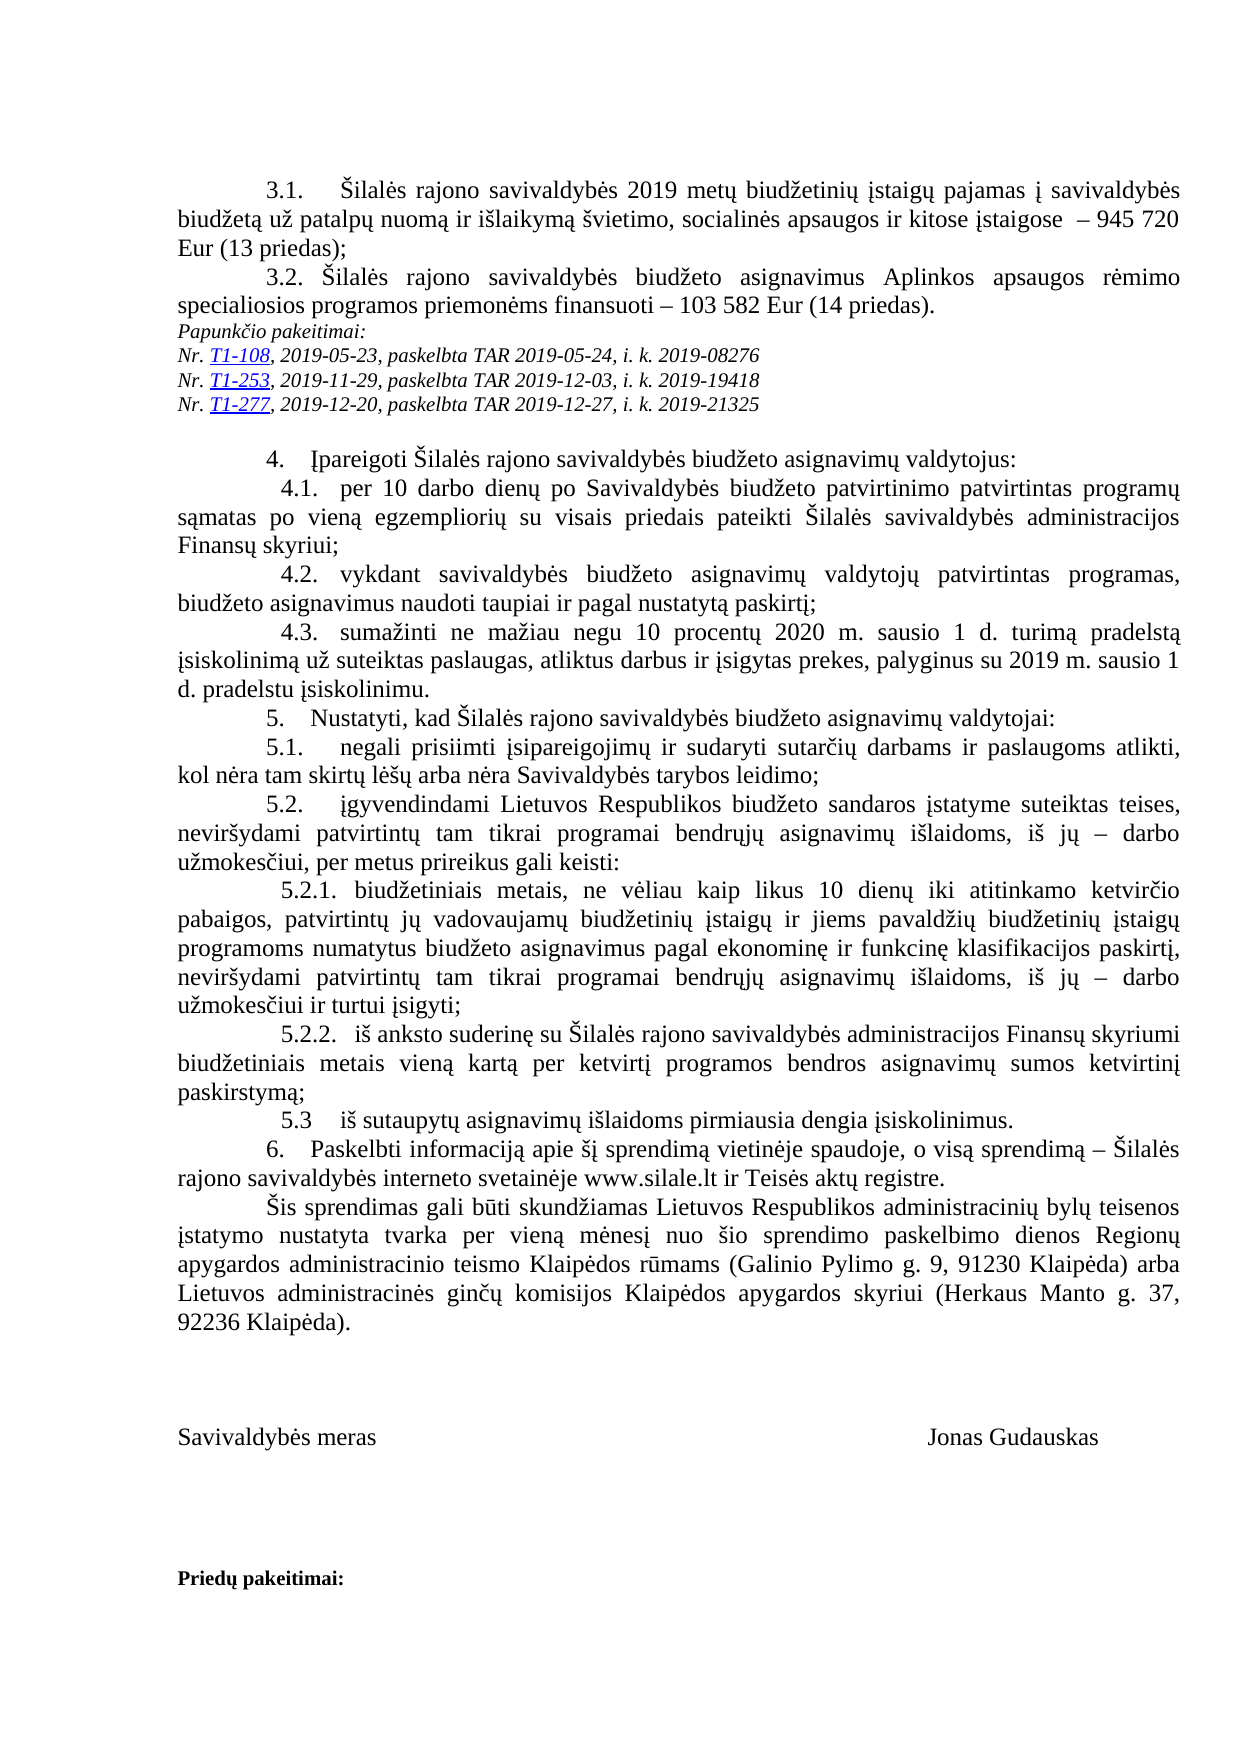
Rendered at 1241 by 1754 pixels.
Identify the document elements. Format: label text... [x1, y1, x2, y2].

text 5.1. negali prisiimti įsipareigojimų ir sudaryti sutarčių darbams ir paslaugoms atlikti, kol nėra tam skirtų lėšų arba nėra Savivaldybės tarybos leidimo; [177, 732, 1181, 789]
text 5.2.2. iš anksto suderinę su Šilalės rajono savivaldybės administracijos Finansų skyriumi biudžetiniais metais vieną kartą per ketvirtį programos bendros asignavimų sumos ketvirtinį paskirstymą; [177, 1019, 1181, 1106]
text Nr. T1-108, 2019-05-23, paskelbta TAR 2019-05-24, i. k. 2019-08276 [177, 343, 1181, 367]
text Šis sprendimas gali būti skundžiamas Lietuvos Respublikos administracinių bylų teisenos įstatymo nustatyta tvarka per vieną mėnesį nuo šio sprendimo paskelbimo dienos Regionų apygardos administracinio teismo Klaipėdos rūmams (Galinio Pylimo g. 9, 91230 Klaipėda) arba Lietuvos administracinės ginčų komisijos Klaipėdos apygardos skyriui (Herkaus Manto g. 37, 92236 Klaipėda). [177, 1192, 1181, 1336]
text Priedų pakeitimai: [177, 1566, 1181, 1590]
text 4. Įpareigoti Šilalės rajono savivaldybės biudžeto asignavimų valdytojus: [177, 444, 1181, 473]
text 6. Paskelbti informaciją apie šį sprendimą vietinėje spaudoje, o visą sprendimą – Šilalės rajono savivaldybės interneto svetainėje www.silale.lt ir Teisės aktų registre. [177, 1134, 1181, 1192]
text 5. Nustatyti, kad Šilalės rajono savivaldybės biudžeto asignavimų valdytojai: [177, 703, 1181, 732]
text Nr. T1-253, 2019-11-29, paskelbta TAR 2019-12-03, i. k. 2019-19418 [177, 367, 1181, 392]
text 4.1. per 10 darbo dienų po Savivaldybės biudžeto patvirtinimo patvirtintas programų sąmatas po vieną egzempliorių su visais priedais pateikti Šilalės savivaldybės administracijos Finansų skyriui; [177, 473, 1181, 559]
text Papunkčio pakeitimai: [177, 319, 1181, 343]
text Nr. T1-277, 2019-12-20, paskelbta TAR 2019-12-27, i. k. 2019-21325 [177, 392, 1181, 416]
text 3.2. Šilalės rajono savivaldybės biudžeto asignavimus Aplinkos apsaugos rėmimo specialiosios programos priemonėms finansuoti – 103 582 Eur (14 priedas). [177, 262, 1181, 319]
text 5.3 iš sutaupytų asignavimų išlaidoms pirmiausia dengia įsiskolinimus. [177, 1106, 1181, 1134]
text 5.2. įgyvendindami Lietuvos Respublikos biudžeto sandaros įstatyme suteiktas teises, neviršydami patvirtintų tam tikrai programai bendrųjų asignavimų išlaidoms, iš jų – darbo užmokesčiui, per metus prireikus gali keisti: [177, 789, 1181, 876]
text 4.3. sumažinti ne mažiau negu 10 procentų 2020 m. sausio 1 d. turimą pradelstą įsiskolinimą už suteiktas paslaugas, atliktus darbus ir įsigytas prekes, palyginus su 2019 m. sausio 1 d. pradelstu įsiskolinimu. [177, 617, 1181, 703]
text 3.1. Šilalės rajono savivaldybės 2019 metų biudžetinių įstaigų pajamas į savivaldybės biudžetą už patalpų nuomą ir išlaikymą švietimo, socialinės apsaugos ir kitose įstaigose – 945 720 Eur (13 priedas); [177, 176, 1181, 262]
text 4.2. vykdant savivaldybės biudžeto asignavimų valdytojų patvirtintas programas, biudžeto asignavimus naudoti taupiai ir pagal nustatytą paskirtį; [177, 559, 1181, 617]
text Savivaldybės meras Jonas Gudauskas [177, 1422, 1181, 1451]
text 5.2.1. biudžetiniais metais, ne vėliau kaip likus 10 dienų iki atitinkamo ketvirčio pabaigos, patvirtintų jų vadovaujamų biudžetinių įstaigų ir jiems pavaldžių biudžetinių įstaigų programoms numatytus biudžeto asignavimus pagal ekonominę ir funkcinę klasifikacijos paskirtį, neviršydami patvirtintų tam tikrai programai bendrųjų asignavimų išlaidoms, iš jų – darbo užmokesčiui ir turtui įsigyti; [177, 876, 1181, 1019]
